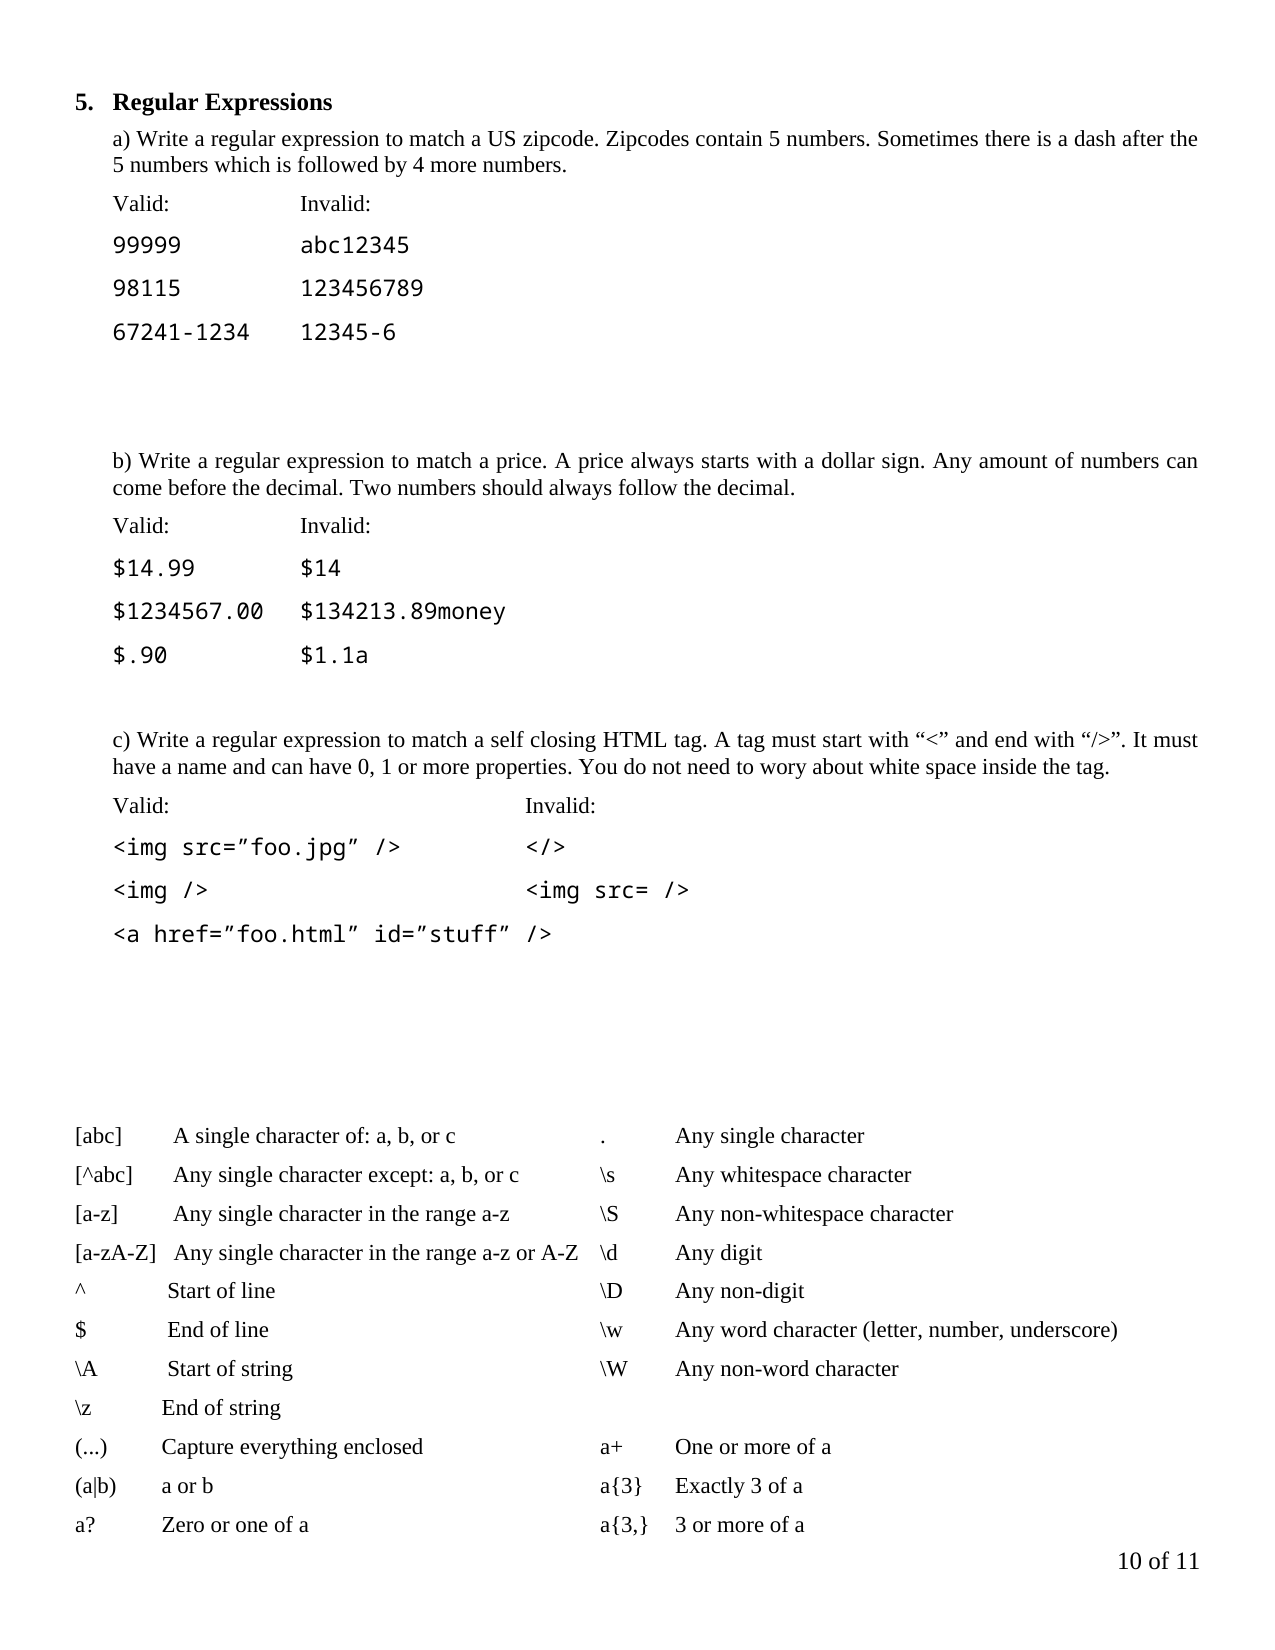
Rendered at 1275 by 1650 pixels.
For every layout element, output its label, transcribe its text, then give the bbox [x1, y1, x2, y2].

text (a|b) a or b a{3} Exactly 3 of a [75, 1472, 1200, 1498]
text (...) Capture everything enclosed a+ One or more of a [75, 1433, 1200, 1459]
text c) Write a regular expression to match a self closing HTML tag. A tag must start with “<” and end with “/>”. It must have a name and can have 0, 1 or more properties. You do not need to wory about white space inside the tag. [112, 726, 1200, 779]
text b) Write a regular expression to match a price. A price always starts with a dollar sign. Any amount of numbers can come before the decimal. Two numbers should always follow the decimal. [112, 447, 1200, 500]
text $14.99 $14 [112, 551, 1200, 583]
text ^ Start of line \D Any non-digit [75, 1277, 1200, 1304]
text <img src=”foo.jpg” /> </> [112, 831, 1200, 862]
text Valid: Invalid: [112, 513, 1200, 539]
text [abc] A single character of: a, b, or c . Any single character [75, 1122, 1200, 1148]
text [^abc] Any single character except: a, b, or c \s Any whitespace character [75, 1161, 1200, 1187]
text 5. Regular Expressions [75, 87, 1200, 116]
text $.90 $1.1a [112, 639, 1200, 670]
text 99999 abc12345 [112, 229, 1200, 260]
text \z End of string [75, 1394, 1200, 1420]
text 67241-1234 12345-6 [112, 316, 1200, 347]
text [a-z] Any single character in the range a-z \S Any non-whitespace character [75, 1200, 1200, 1226]
text $1234567.00 $134213.89money [112, 595, 1200, 626]
text <img /> <img src= /> [112, 874, 1200, 906]
text a? Zero or one of a a{3,} 3 or more of a [75, 1511, 1200, 1537]
text \A Start of string \W Any non-word character [75, 1355, 1200, 1382]
text $ End of line \w Any word character (letter, number, underscore) [75, 1316, 1200, 1343]
text Valid: Invalid: [112, 190, 1200, 216]
text 98115 123456789 [112, 272, 1200, 304]
text a) Write a regular expression to match a US zipcode. Zipcodes contain 5 numbers. Sometimes there is a dash after the 5 numbers which is followed by 4 more numbers. [112, 124, 1200, 177]
text <a href=”foo.html” id=”stuff” /> [112, 918, 1200, 949]
text Valid: Invalid: [112, 792, 1200, 818]
text [a-zA-Z] Any single character in the range a-z or A-Z \d Any digit [75, 1239, 1200, 1265]
